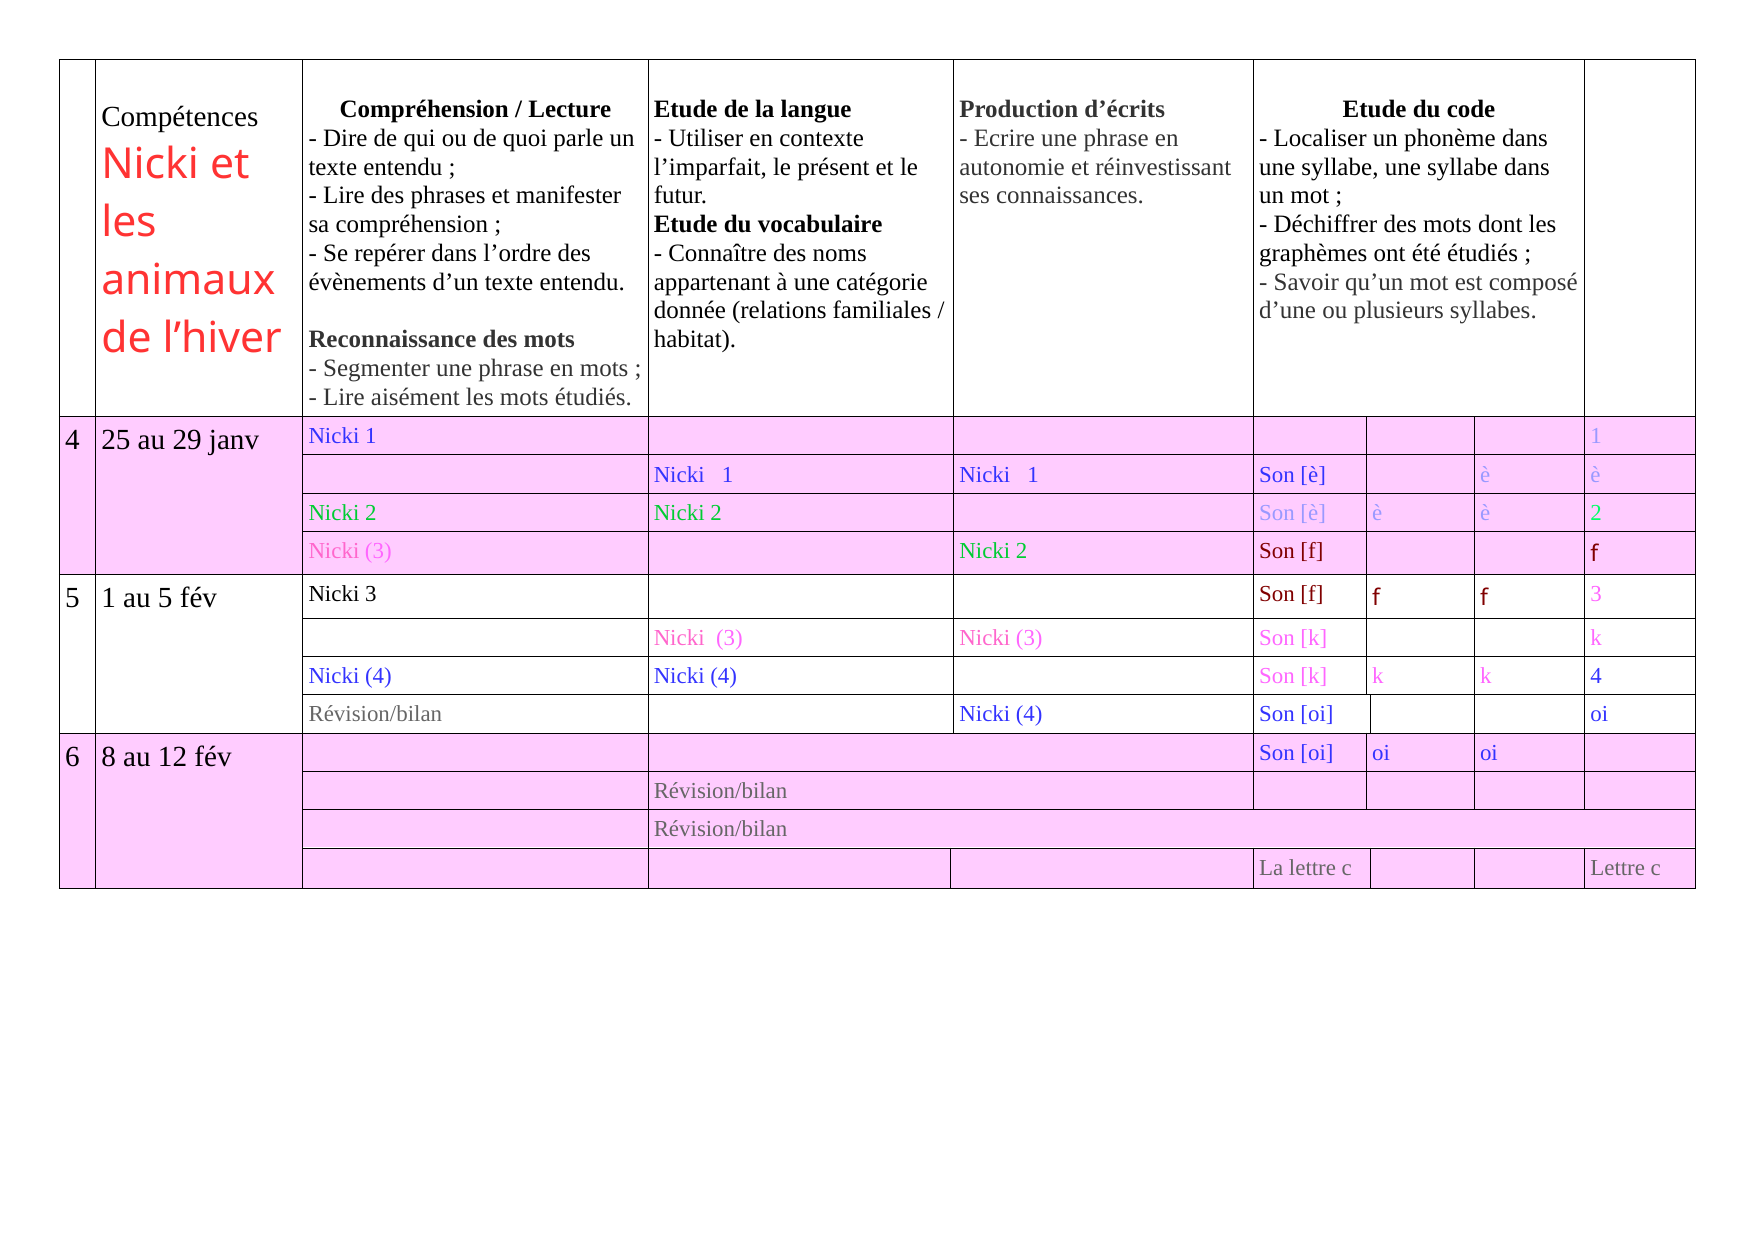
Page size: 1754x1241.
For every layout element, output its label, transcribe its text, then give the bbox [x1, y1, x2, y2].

table_cell 4 [1585, 657, 1695, 694]
table_cell [1367, 619, 1474, 656]
table_cell [954, 417, 1253, 454]
table_cell [1475, 695, 1584, 732]
table_cell [1585, 734, 1695, 771]
table_cell [303, 619, 648, 656]
table_cell Nicki 1 [954, 455, 1253, 493]
table_cell [303, 849, 648, 888]
table_cell Nicki 2 [649, 494, 953, 531]
table_cell 3 [1585, 575, 1695, 617]
table_cell è [1367, 494, 1474, 531]
table_cell [303, 734, 648, 771]
table_cell è [1475, 494, 1584, 531]
table_cell Son [f] [1254, 532, 1366, 574]
table_cell [303, 772, 648, 809]
table_cell è [1585, 455, 1695, 493]
table_cell [649, 695, 953, 732]
table_cell [649, 575, 953, 617]
table_cell [303, 810, 648, 847]
table_cell [60, 60, 95, 416]
table_cell k [1585, 619, 1695, 656]
table_cell 2 [1585, 494, 1695, 531]
table_cell f [1475, 575, 1584, 617]
table_cell Son [k] [1254, 619, 1366, 656]
table_cell è [1475, 455, 1584, 493]
table_cell Son [oi] [1254, 695, 1370, 732]
table_cell [1475, 532, 1584, 574]
table_cell [1367, 417, 1474, 454]
table_cell Nicki 1 [303, 417, 648, 454]
table_cell Compétences Nicki et les animaux de l’hiver [96, 60, 302, 416]
table_cell [954, 494, 1253, 531]
table_cell [954, 657, 1253, 694]
table_cell oi [1585, 695, 1695, 732]
table_cell [1475, 619, 1584, 656]
table_cell Son [è] [1254, 494, 1366, 531]
table_cell Nicki 3 [303, 575, 648, 617]
table_cell [649, 417, 953, 454]
table_cell [1585, 60, 1695, 416]
table_cell Son [oi] [1254, 734, 1366, 771]
table_cell [1475, 417, 1584, 454]
table_cell [1367, 532, 1474, 574]
table_cell Révision/bilan [649, 810, 1695, 847]
table_cell Son [k] [1254, 657, 1366, 694]
table_cell Etude du code - Localiser un phonème dans une syllabe, une syllabe dans un mot ; - Déchiffrer des mots dont les graphèmes ont été étudiés ; - Savoir qu’un mot est composé d’une ou plusieurs syllabes. [1254, 60, 1584, 416]
table_cell Production d’écrits - Ecrire une phrase en autonomie et réinvestissant ses connaissances. [954, 60, 1253, 416]
table_cell [1367, 772, 1474, 809]
table_cell Nicki 2 [303, 494, 648, 531]
table_cell Nicki (4) [954, 695, 1253, 732]
table_cell Nicki 1 [649, 455, 953, 493]
table_cell [649, 734, 1253, 771]
table_cell oi [1367, 734, 1474, 771]
table_cell Nicki (4) [303, 657, 648, 694]
table_cell Nicki (4) [649, 657, 953, 694]
table_cell [1585, 772, 1695, 809]
table_cell [1371, 849, 1474, 888]
table_cell 8 au 12 fév [96, 734, 302, 888]
table_cell 6 [60, 734, 95, 888]
table_cell Nicki (3) [649, 619, 953, 656]
table_cell [1371, 695, 1474, 732]
table_cell Nicki (3) [954, 619, 1253, 656]
table_cell 1 au 5 fév [96, 575, 302, 732]
table_cell Etude de la langue - Utiliser en contexte l’imparfait, le présent et le futur. Etude du vocabulaire - Connaître des noms appartenant à une catégorie donnée (relations familiales / habitat). [649, 60, 953, 416]
table_cell Nicki 2 [954, 532, 1253, 574]
table_cell k [1475, 657, 1584, 694]
table_cell 25 au 29 janv [96, 417, 302, 574]
table_cell Lettre c [1585, 849, 1695, 888]
table_cell f [1585, 532, 1695, 574]
table_cell [1254, 417, 1366, 454]
table_cell oi [1475, 734, 1584, 771]
table_cell [1254, 772, 1366, 809]
table_cell [1475, 772, 1584, 809]
table_cell [954, 575, 1253, 617]
table_cell Nicki (3) [303, 532, 648, 574]
table_cell [649, 532, 953, 574]
table_cell 1 [1585, 417, 1695, 454]
table_cell Compréhension / Lecture - Dire de qui ou de quoi parle un texte entendu ; - Lire des phrases et manifester sa compréhension ; - Se repérer dans l’ordre des évènements d’un texte entendu. Reconnaissance des mots - Segmenter une phrase en mots ; - Lire aisément les mots étudiés. [303, 60, 648, 416]
table_cell Son [f] [1254, 575, 1366, 617]
table_cell f [1367, 575, 1474, 617]
table_cell Son [è] [1254, 455, 1366, 493]
table_cell Révision/bilan [303, 695, 648, 732]
table_cell 5 [60, 575, 95, 732]
table_cell Révision/bilan [649, 772, 1253, 809]
table_cell k [1367, 657, 1474, 694]
table_cell [649, 849, 950, 888]
table_cell [1475, 849, 1584, 888]
table_cell [1367, 455, 1474, 493]
table_cell 4 [60, 417, 95, 574]
table_cell [303, 455, 648, 493]
table_cell La lettre c [1254, 849, 1370, 888]
table_cell [951, 849, 1253, 888]
